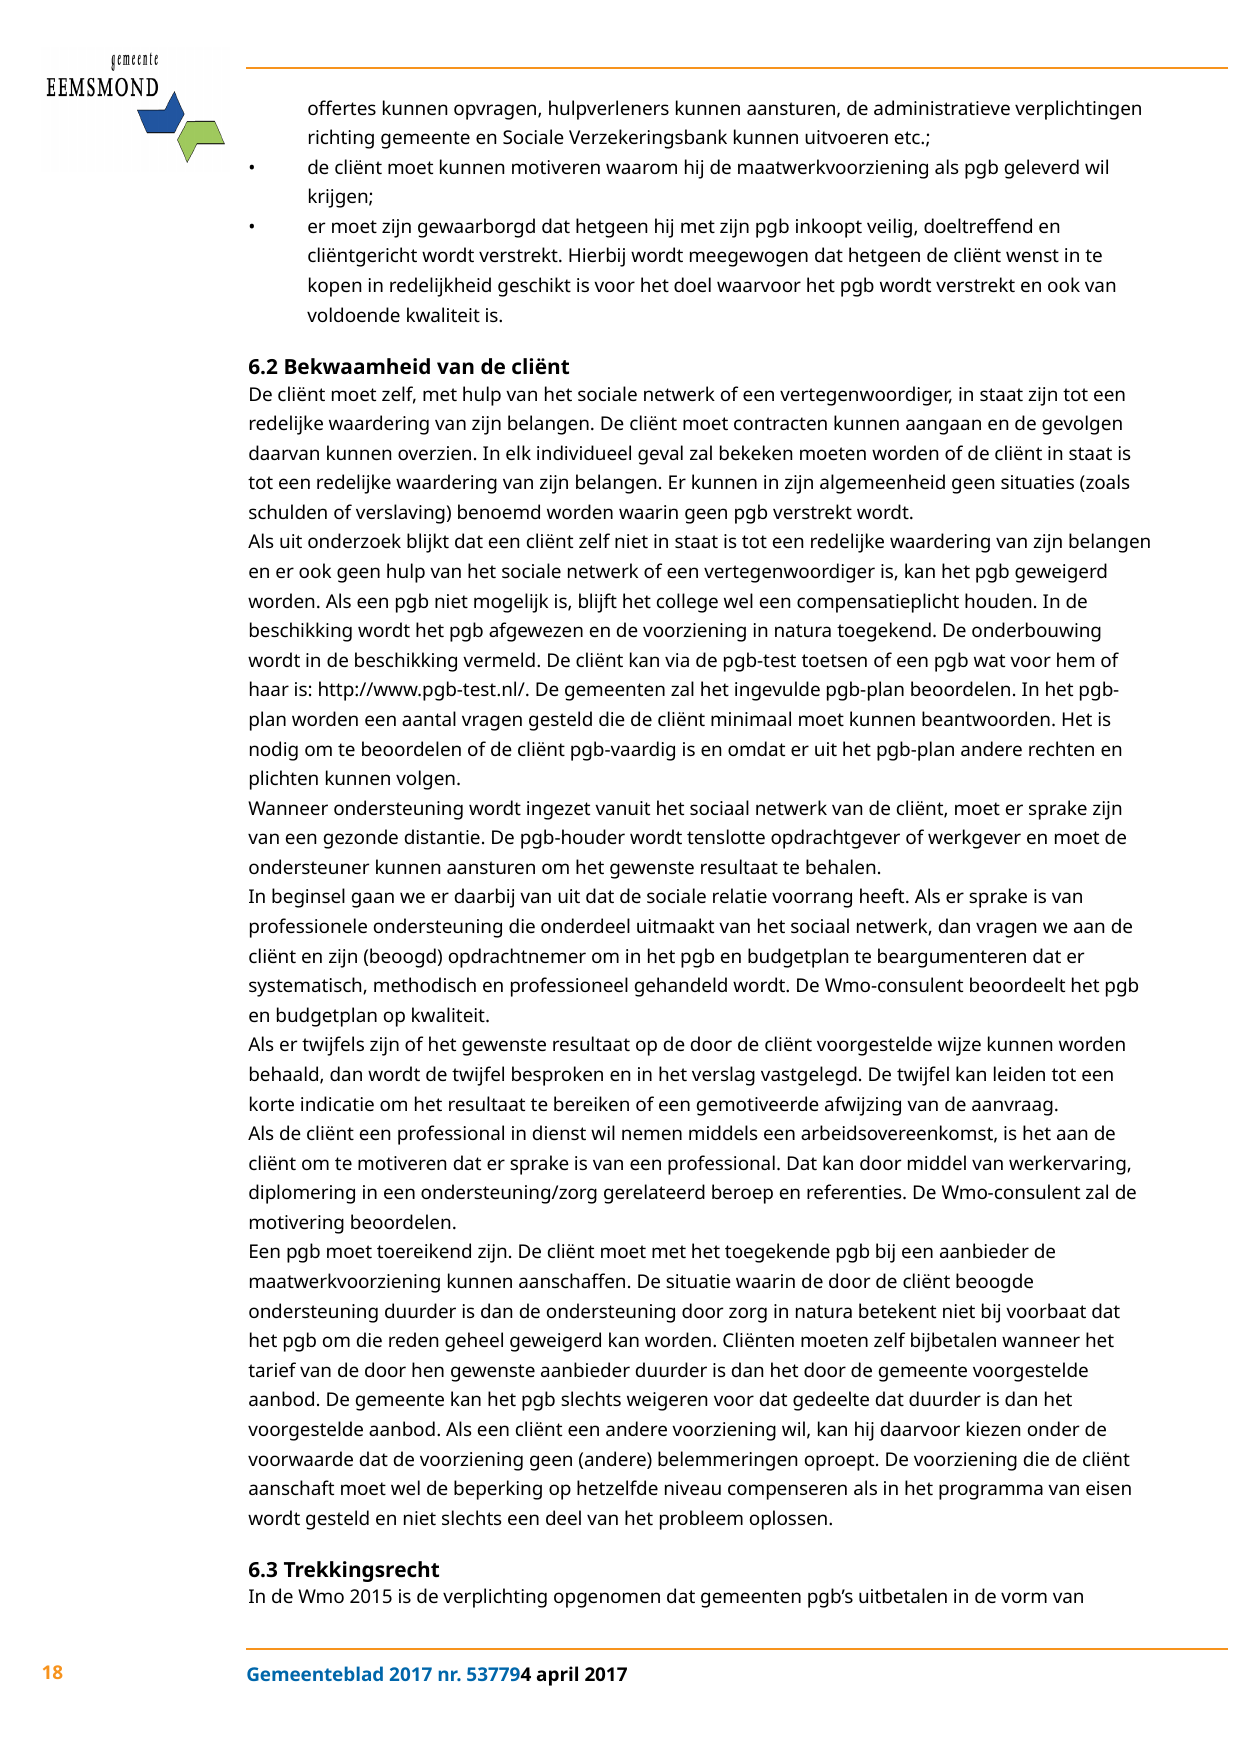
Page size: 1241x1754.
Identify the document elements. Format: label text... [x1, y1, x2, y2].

text Als er twijfels zijn of het gewenste resultaat op de door de cliënt voorgestelde wijze kunnen worden behaald, dan wordt de twijfel besproken en in het verslag vastgelegd. De twijfel kan leiden tot een korte indicatie om het resultaat te bereiken of een gemotiveerde afwijzing van de aanvraag. [248, 1032, 1152, 1116]
list er moet zijn gewaarborgd dat hetgeen hij met zijn pgb inkoopt veilig, doeltreffend en cliëntgericht wordt verstrekt. Hierbij wordt meegewogen dat hetgeen de cliënt wenst in te kopen in redelijkheid geschikt is voor het doel waarvoor het pgb wordt verstrekt en ook van voldoende kwaliteit is. [248, 213, 1152, 328]
text Als de cliënt een professional in dienst wil nemen middels een arbeidsovereenkomst, is het aan de cliënt om te motiveren dat er sprake is van een professional. Dat kan door middel van werkervaring, diplomering in een ondersteuning/zorg gerelateerd beroep en referenties. De Wmo-consulent zal de motivering beoordelen. [248, 1120, 1152, 1235]
text Als uit onderzoek blijkt dat een cliënt zelf niet in staat is tot een redelijke waardering van zijn belangen en er ook geen hulp van het sociale netwerk of een vertegenwoordiger is, kan het pgb geweigerd worden. Als een pgb niet mogelijk is, blijft het college wel een compensatieplicht houden. In de beschikking wordt het pgb afgewezen en de voorziening in natura toegekend. De onderbouwing wordt in de beschikking vermeld. De cliënt kan via de pgb-test toetsen of een pgb wat voor hem of haar is: http://www.pgb-test.nl/. De gemeenten zal het ingevulde pgb-plan beoordelen. In het pgb-plan worden een aantal vragen gesteld die de cliënt minimaal moet kunnen beantwoorden. Het is nodig om te beoordelen of de cliënt pgb-vaardig is en omdat er uit het pgb-plan andere rechten en plichten kunnen volgen. [248, 529, 1152, 791]
list offertes kunnen opvragen, hulpverleners kunnen aansturen, de administratieve verplichtingen richting gemeente en Sociale Verzekeringsbank kunnen uitvoeren etc.; [248, 95, 1152, 150]
text Een pgb moet toereikend zijn. De cliënt moet met het toegekende pgb bij een aanbieder de maatwerkvoorziening kunnen aanschaffen. De situatie waarin de door de cliënt beoogde ondersteuning duurder is dan de ondersteuning door zorg in natura betekent niet bij voorbaat dat het pgb om die reden geheel geweigerd kan worden. Cliënten moeten zelf bijbetalen wanneer het tarief van de door hen gewenste aanbieder duurder is dan het door de gemeente voorgestelde aanbod. De gemeente kan het pgb slechts weigeren voor dat gedeelte dat duurder is dan het voorgestelde aanbod. Als een cliënt een andere voorziening wil, kan hij daarvoor kiezen onder de voorwaarde dat de voorziening geen (andere) belemmeringen oproept. De voorziening die de cliënt aanschaft moet wel de beperking op hetzelfde niveau compenseren als in het programma van eisen wordt gesteld en niet slechts een deel van het probleem oplossen. [248, 1239, 1152, 1531]
text Wanneer ondersteuning wordt ingezet vanuit het sociaal netwerk van de cliënt, moet er sprake zijn van een gezonde distantie. De pgb-houder wordt tenslotte opdrachtgever of werkgever en moet de ondersteuner kunnen aansturen om het gewenste resultaat te behalen. [248, 795, 1152, 880]
text 6.2 Bekwaamheid van de cliënt [248, 352, 1152, 381]
text In beginsel gaan we er daarbij van uit dat de sociale relatie voorrang heeft. Als er sprake is van professionele ondersteuning die onderdeel uitmaakt van het sociaal netwerk, dan vragen we aan de cliënt en zijn (beoogd) opdrachtnemer om in het pgb en budgetplan te beargumenteren dat er systematisch, methodisch en professioneel gehandeld wordt. De Wmo-consulent beoordeelt het pgb en budgetplan op kwaliteit. [248, 884, 1152, 1028]
text 6.3 Trekkingsrecht [248, 1555, 1152, 1584]
text De cliënt moet zelf, met hulp van het sociale netwerk of een vertegenwoordiger, in staat zijn tot een redelijke waardering van zijn belangen. De cliënt moet contracten kunnen aangaan en de gevolgen daarvan kunnen overzien. In elk individueel geval zal bekeken moeten worden of de cliënt in staat is tot een redelijke waardering van zijn belangen. Er kunnen in zijn algemeenheid geen situaties (zoals schulden of verslaving) benoemd worden waarin geen pgb verstrekt wordt. [248, 381, 1152, 525]
list de cliënt moet kunnen motiveren waarom hij de maatwerkvoorziening als pgb geleverd wil krijgen; [248, 154, 1152, 209]
picture [41, 47, 231, 172]
text In de Wmo 2015 is de verplichting opgenomen dat gemeenten pgb’s uitbetalen in de vorm van [248, 1584, 1152, 1609]
